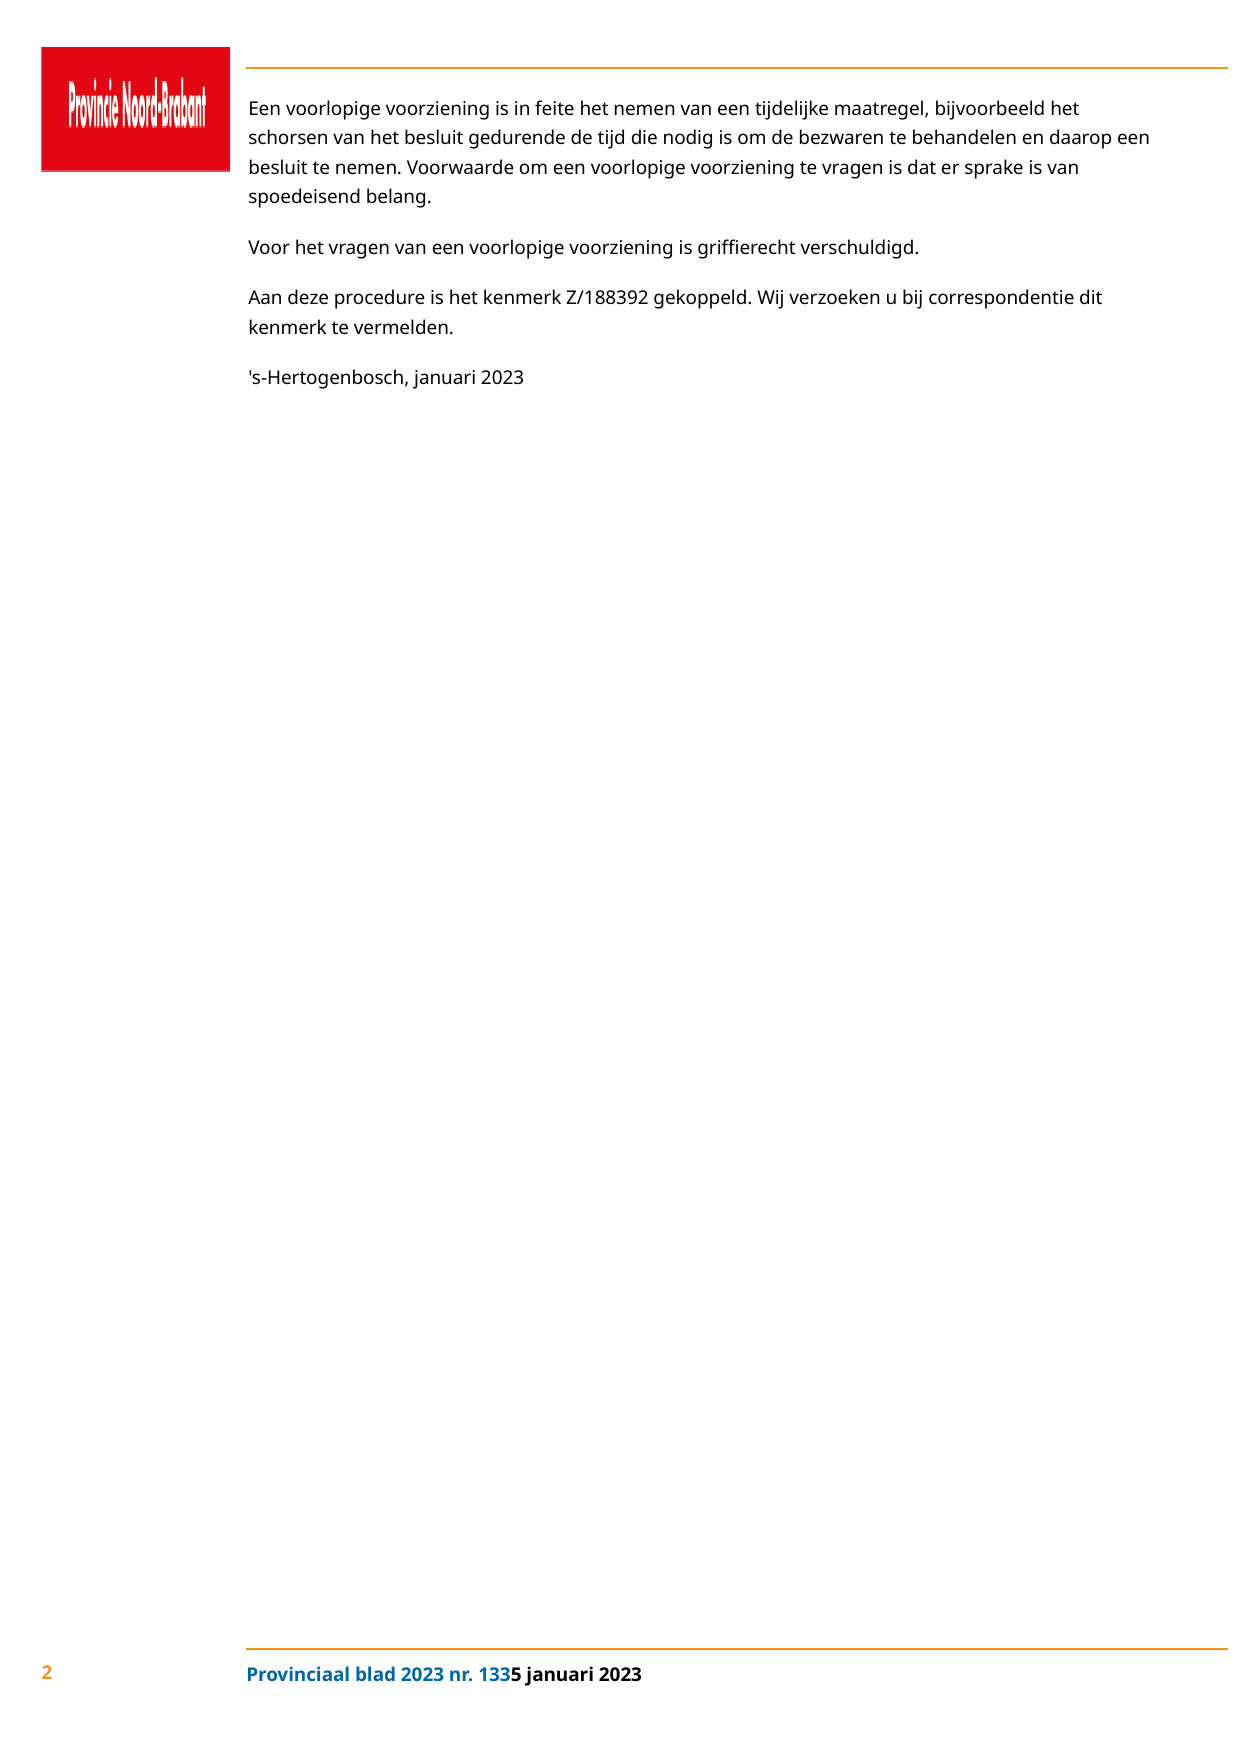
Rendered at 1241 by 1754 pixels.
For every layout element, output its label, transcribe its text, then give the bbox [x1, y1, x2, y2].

picture [41, 47, 231, 172]
text Voor het vragen van een voorlopige voorziening is griffierecht verschuldigd. [248, 234, 1152, 260]
text Aan deze procedure is het kenmerk Z/188392 gekoppeld. Wij verzoeken u bij correspondentie dit kenmerk te vermelden. [248, 284, 1152, 340]
text Een voorlopige voorziening is in feite het nemen van een tijdelijke maatregel, bijvoorbeeld het schorsen van het besluit gedurende de tijd die nodig is om de bezwaren te behandelen en daarop een besluit te nemen. Voorwaarde om een voorlopige voorziening te vragen is dat er sprake is van spoedeisend belang. [248, 95, 1152, 209]
text 's-Hertogenbosch, januari 2023 [248, 364, 1152, 390]
